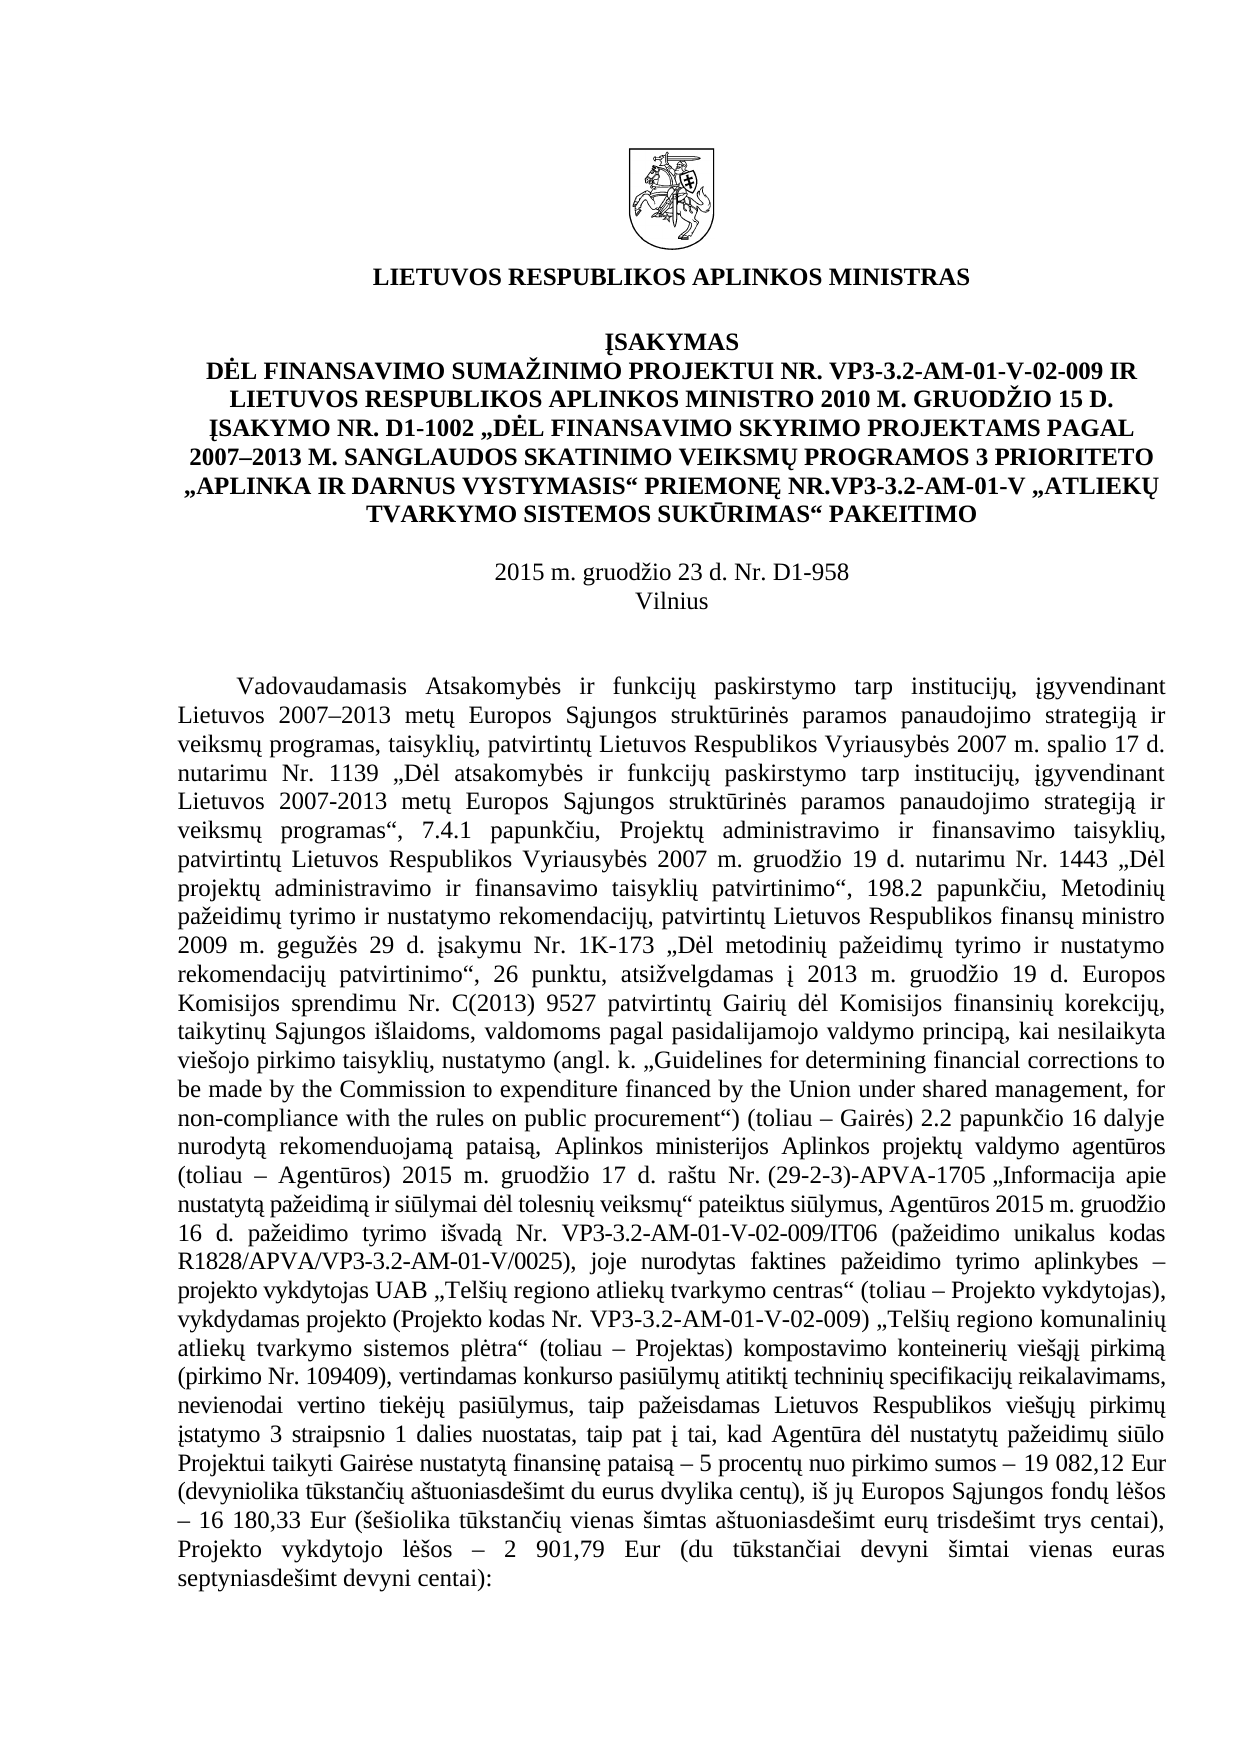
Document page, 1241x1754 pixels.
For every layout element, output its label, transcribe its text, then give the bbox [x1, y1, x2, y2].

text LIETUVOS RESPUBLIKOS APLINKOS MINISTRAS [177, 262, 1166, 291]
text Vilnius [177, 586, 1166, 614]
text 2015 m. gruodžio 23 d. Nr. D1-958 [177, 557, 1166, 586]
text ĮSAKYMAS [177, 327, 1166, 356]
text Vadovaudamasis Atsakomybės ir funkcijų paskirstymo tarp institucijų, įgyvendinant Lietuvos 2007–2013 metų Europos Sąjungos struktūrinės paramos panaudojimo strategiją ir veiksmų programas, taisyklių, patvirtintų Lietuvos Respublikos Vyriausybės 2007 m. spalio 17 d. nutarimu Nr. 1139 „Dėl atsakomybės ir funkcijų paskirstymo tarp institucijų, įgyvendinant Lietuvos 2007-2013 metų Europos Sąjungos struktūrinės paramos panaudojimo strategiją ir veiksmų programas“, 7.4.1 papunkčiu, Projektų administravimo ir finansavimo taisyklių, patvirtintų Lietuvos Respublikos Vyriausybės 2007 m. gruodžio 19 d. nutarimu Nr. 1443 „Dėl projektų administravimo ir finansavimo taisyklių patvirtinimo“, 198.2 papunkčiu, Metodinių pažeidimų tyrimo ir nustatymo rekomendacijų, patvirtintų Lietuvos Respublikos finansų ministro 2009 m. gegužės 29 d. įsakymu Nr. 1K-173 „Dėl metodinių pažeidimų tyrimo ir nustatymo rekomendacijų patvirtinimo“, 26 punktu, atsižvelgdamas į 2013 m. gruodžio 19 d. Europos Komisijos sprendimu Nr. C(2013) 9527 patvirtintų Gairių dėl Komisijos finansinių korekcijų, taikytinų Sąjungos išlaidoms, valdomoms pagal pasidalijamojo valdymo principą, kai nesilaikyta viešojo pirkimo taisyklių, nustatymo (angl. k. „Guidelines for determining financial corrections to be made by the Commission to expenditure financed by the Union under shared management, for non-compliance with the rules on public procurement“) (toliau – Gairės) 2.2 papunkčio 16 dalyje nurodytą rekomenduojamą pataisą, Aplinkos ministerijos Aplinkos projektų valdymo agentūros (toliau – Agentūros) 2015 m. gruodžio 17 d. raštu Nr. (29-2-3)-APVA-1705 „Informacija apie nustatytą pažeidimą ir siūlymai dėl tolesnių veiksmų“ pateiktus siūlymus, Agentūros 2015 m. gruodžio 16 d. pažeidimo tyrimo išvadą Nr. VP3-3.2-AM-01-V-02-009/IT06 (pažeidimo unikalus kodas R1828/APVA/VP3-3.2-AM-01-V/0025), joje nurodytas faktines pažeidimo tyrimo aplinkybes – projekto vykdytojas UAB „Telšių regiono atliekų tvarkymo centras“ (toliau – Projekto vykdytojas), vykdydamas projekto (Projekto kodas Nr. VP3-3.2-AM-01-V-02-009) „Telšių regiono komunalinių atliekų tvarkymo sistemos plėtra“ (toliau – Projektas) kompostavimo konteinerių viešąjį pirkimą (pirkimo Nr. 109409), vertindamas konkurso pasiūlymų atitiktį techninių specifikacijų reikalavimams, nevienodai vertino tiekėjų pasiūlymus, taip pažeisdamas Lietuvos Respublikos viešųjų pirkimų įstatymo 3 straipsnio 1 dalies nuostatas, taip pat į tai, kad Agentūra dėl nustatytų pažeidimų siūlo Projektui taikyti Gairėse nustatytą finansinę pataisą – 5 procentų nuo pirkimo sumos – 19 082,12 Eur (devyniolika tūkstančių aštuoniasdešimt du eurus dvylika centų), iš jų Europos Sąjungos fondų lėšos – 16 180,33 Eur (šešiolika tūkstančių vienas šimtas aštuoniasdešimt eurų trisdešimt trys centai), Projekto vykdytojo lėšos – 2 901,79 Eur (du tūkstančiai devyni šimtai vienas euras septyniasdešimt devyni centai): [177, 671, 1166, 1591]
text Dėl finansavimo sumažinimo ProjektUI Nr. VP3-3.2-AM-01-V-02-009 ir LIETUVOS RESPUBLIKOS APLINKOS MINISTRO 2010 M. GRUODŽIO 15 D. ĮSAKYMO NR. D1-1002 „DĖL FINANSAVIMO SKYRIMO PROJEKTAMS PAGAL 2007–2013 M. SANGLAUDOS SKATINIMO VEIKSMŲ PROGRAMOS 3 PRIORITETO „APLINKA IR DARNUS VYSTYMASIS“ PRIEMONĘ NR.VP3-3.2-AM-01-V „ATLIEKŲ TVARKYMO SISTEMOS SUKŪRIMAS“ PAKEITIMO [177, 356, 1166, 528]
